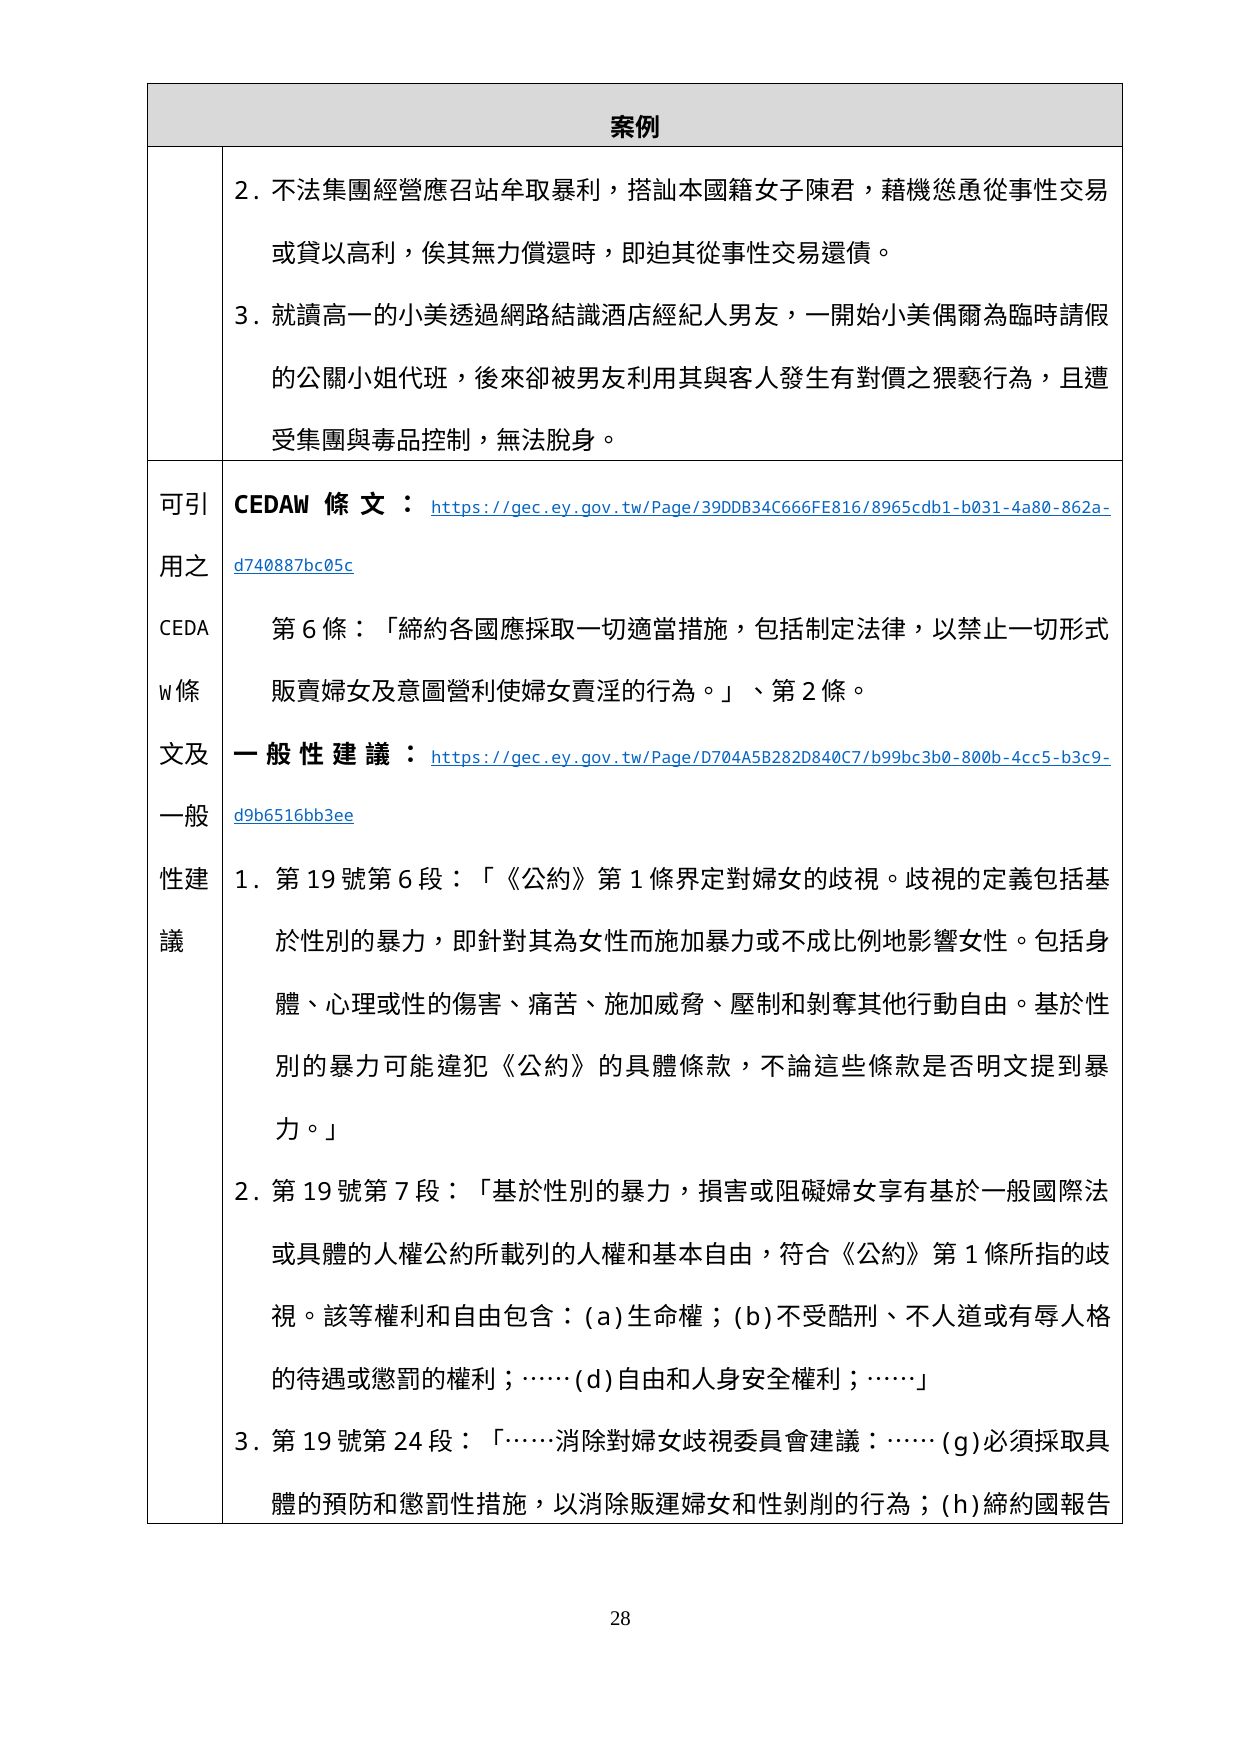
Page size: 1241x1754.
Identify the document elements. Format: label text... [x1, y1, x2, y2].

table_header 案例 [148, 84, 1122, 146]
table_cell [148, 147, 222, 460]
table_cell 可引用之CEDAW條文及一般性建議 [148, 461, 222, 1523]
table_cell CEDAW條文：https://gec.ey.gov.tw/Page/39DDB34C666FE816/8965cdb1-b031-4a80-862a-d740887bc05c 第6條：「締約各國應採取一切適當措施，包括制定法律，以禁止一切形式販賣婦女及意圖營利使婦女賣淫的行為。」、第2條。 一般性建議：https://gec.ey.gov.tw/Page/D704A5B282D840C7/b99bc3b0-800b-4cc5-b3c9-d9b6516bb3ee 第19號第6段：「《公約》第1條界定對婦女的歧視。歧視的定義包括基於性別的暴力，即針對其為女性而施加暴力或不成比例地影響女性。包括身體、心理或性的傷害、痛苦、施加威脅、壓制和剝奪其他行動自由。基於性別的暴力可能違犯《公約》的具體條款，不論這些條款是否明文提到暴力。」 第19號第7段：「基於性別的暴力，損害或阻礙婦女享有基於一般國際法或具體的人權公約所載列的人權和基本自由，符合《公約》第1條所指的歧視。該等權利和自由包含：(a)生命權；(b)不受酷刑、不人道或有辱人格的待遇或懲罰的權利；……(d)自由和人身安全權利；……」 第19號第24段：「……消除對婦女歧視委員會建議：……(g)必須採取具體的預防和懲罰性措施，以消除販運婦女和性剝削的行為；(h)締約國報告 [223, 461, 1122, 1523]
table_cell 泰國籍A女透過朋友介紹持觀光簽證來臺找工作，沒想到遭人蛇集團監禁並被迫賣淫。 不法集團經營應召站牟取暴利，搭訕本國籍女子陳君，藉機慫恿從事性交易或貸以高利，俟其無力償還時，即迫其從事性交易還債。 就讀高一的小美透過網路結識酒店經紀人男友，一開始小美偶爾為臨時請假的公關小姐代班，後來卻被男友利用其與客人發生有對價之猥褻行為，且遭受集團與毒品控制，無法脫身。 [223, 147, 1122, 460]
